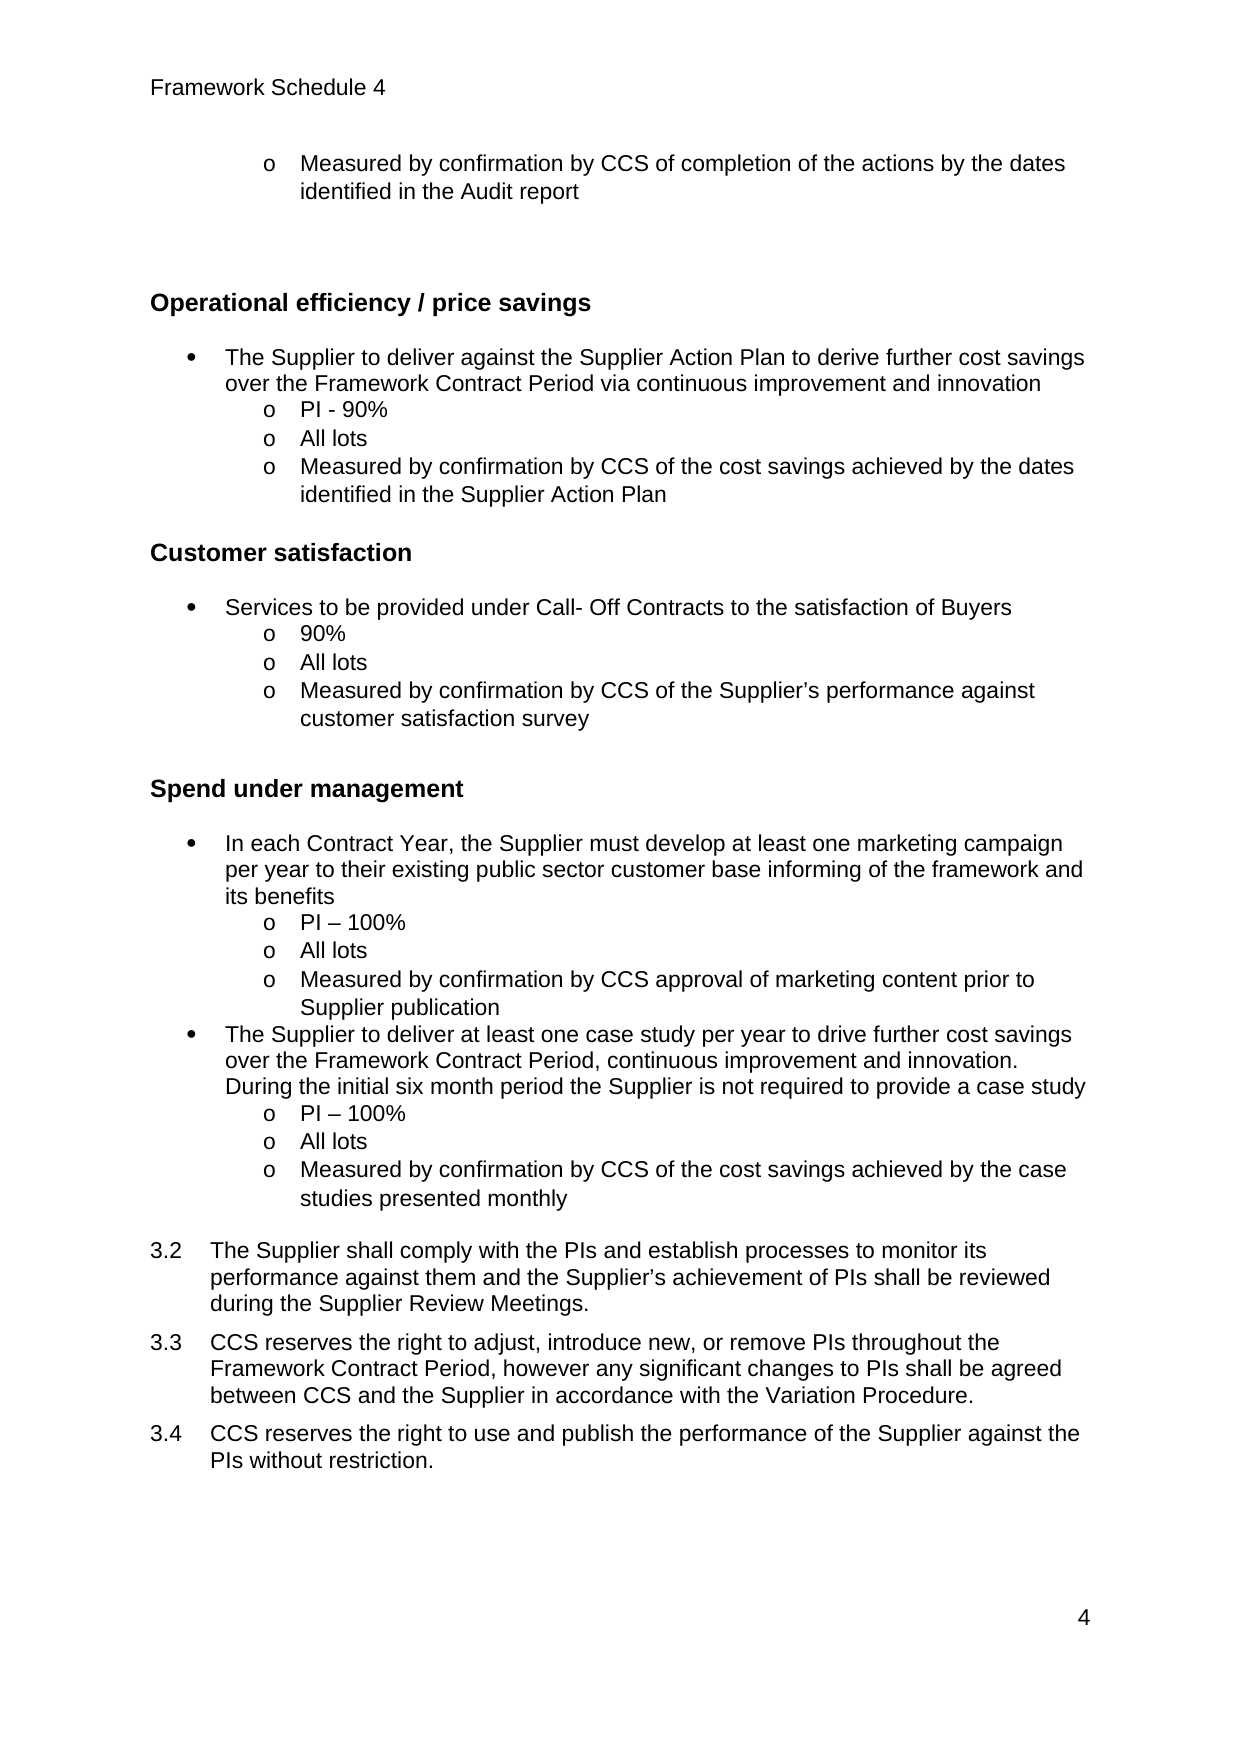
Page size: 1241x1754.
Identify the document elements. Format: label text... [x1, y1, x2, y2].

list The Supplier shall comply with the PIs and establish processes to monitor its performance against them and the Supplier’s achievement of PIs shall be reviewed during the Supplier Review Meetings. [150, 1237, 1090, 1316]
list CCS reserves the right to adjust, introduce new, or remove PIs throughout the Framework Contract Period, however any significant changes to PIs shall be agreed between CCS and the Supplier in accordance with the Variation Procedure. [150, 1329, 1090, 1408]
list The Supplier to deliver against the Supplier Action Plan to derive further cost savings over the Framework Contract Period via continuous improvement and innovation [187, 343, 1090, 396]
subtitle Customer satisfaction [150, 538, 1090, 567]
subtitle Spend under management [150, 774, 1090, 803]
list The Supplier to deliver at least one case study per year to drive further cost savings over the Framework Contract Period, continuous improvement and innovation. During the initial six month period the Supplier is not required to provide a case study [187, 1021, 1090, 1099]
list CCS reserves the right to use and publish the performance of the Supplier against the PIs without restriction. [150, 1420, 1090, 1473]
list Measured by confirmation by CCS of the cost savings achieved by the case studies presented monthly [262, 1156, 1090, 1211]
list All lots [262, 648, 1090, 677]
list All lots [262, 937, 1090, 966]
list PI - 90% [262, 396, 1090, 424]
list 90% [262, 620, 1090, 648]
list PI – 100% [262, 1099, 1090, 1128]
list Measured by confirmation by CCS of completion of the actions by the dates identified in the Audit report [262, 150, 1090, 205]
list Measured by confirmation by CCS of the cost savings achieved by the dates identified in the Supplier Action Plan [262, 453, 1090, 508]
list All lots [262, 1128, 1090, 1156]
list Measured by confirmation by CCS of the Supplier’s performance against customer satisfaction survey [262, 677, 1090, 731]
list Services to be provided under Call- Off Contracts to the satisfaction of Buyers [187, 594, 1090, 620]
subtitle Operational efficiency / price savings [150, 288, 1090, 317]
list In each Contract Year, the Supplier must develop at least one marketing campaign per year to their existing public sector customer base informing of the framework and its benefits [187, 830, 1090, 909]
list PI – 100% [262, 909, 1090, 937]
list Measured by confirmation by CCS approval of marketing content prior to Supplier publication [262, 966, 1090, 1021]
list All lots [262, 424, 1090, 453]
